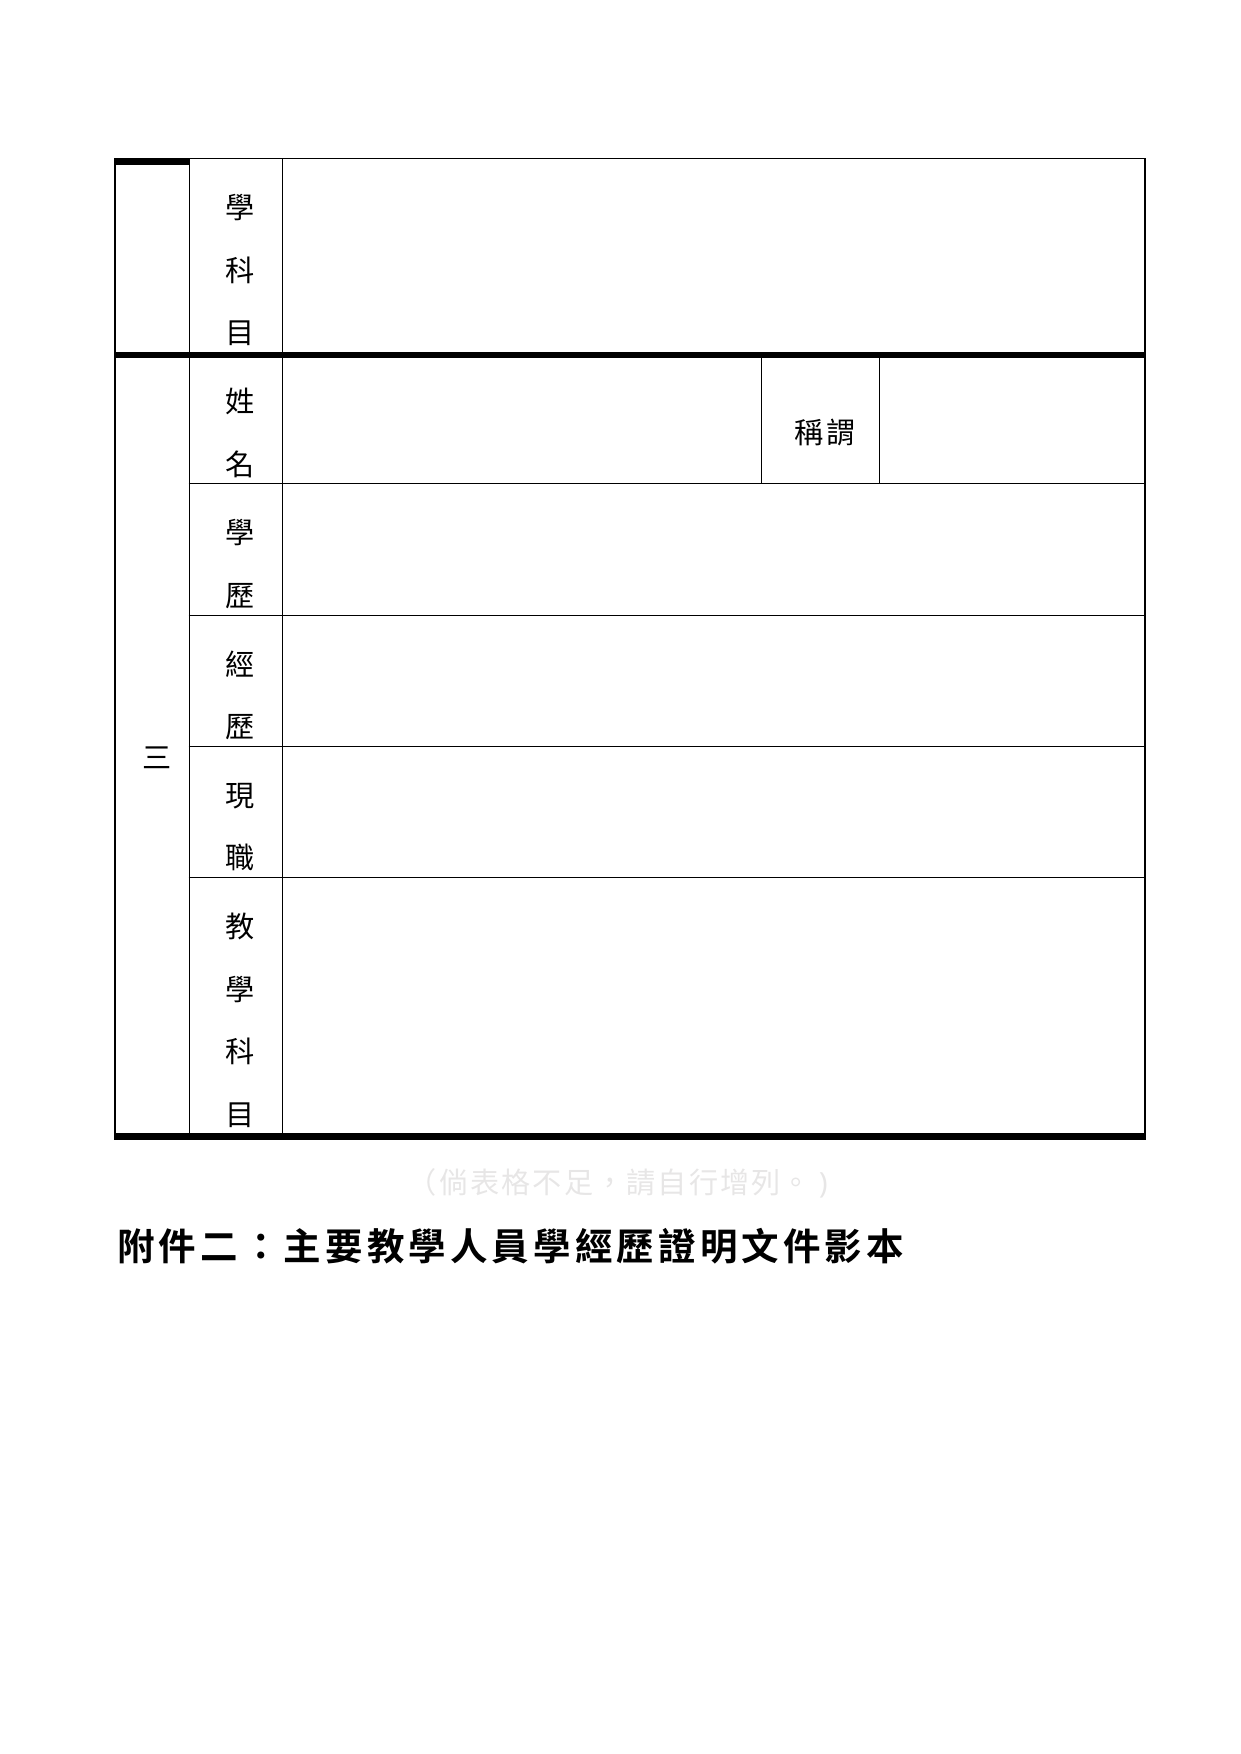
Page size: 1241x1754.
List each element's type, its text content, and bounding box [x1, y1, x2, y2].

table_cell 稱謂 [762, 358, 879, 483]
text 附件二：主要教學人員學經歷證明文件影本 [115, 1202, 1125, 1264]
table_cell 學歷 [190, 484, 282, 614]
table_cell [116, 165, 189, 352]
table_cell 現職 [190, 747, 282, 877]
table_cell [283, 358, 761, 483]
table_cell [283, 878, 1144, 1133]
text （倘表格不足，請自行增列。) [115, 1140, 1125, 1202]
table_cell [283, 616, 1144, 746]
table_cell 姓名 [190, 358, 282, 483]
table_cell 經歷 [190, 616, 282, 746]
table_cell [283, 484, 1144, 614]
table_cell [283, 747, 1144, 877]
table_cell [880, 358, 1144, 483]
table_cell 教學科目 [190, 878, 282, 1133]
table_cell [283, 159, 1144, 352]
table_cell 學科目 [190, 159, 282, 352]
table_cell 三 [116, 358, 189, 1133]
